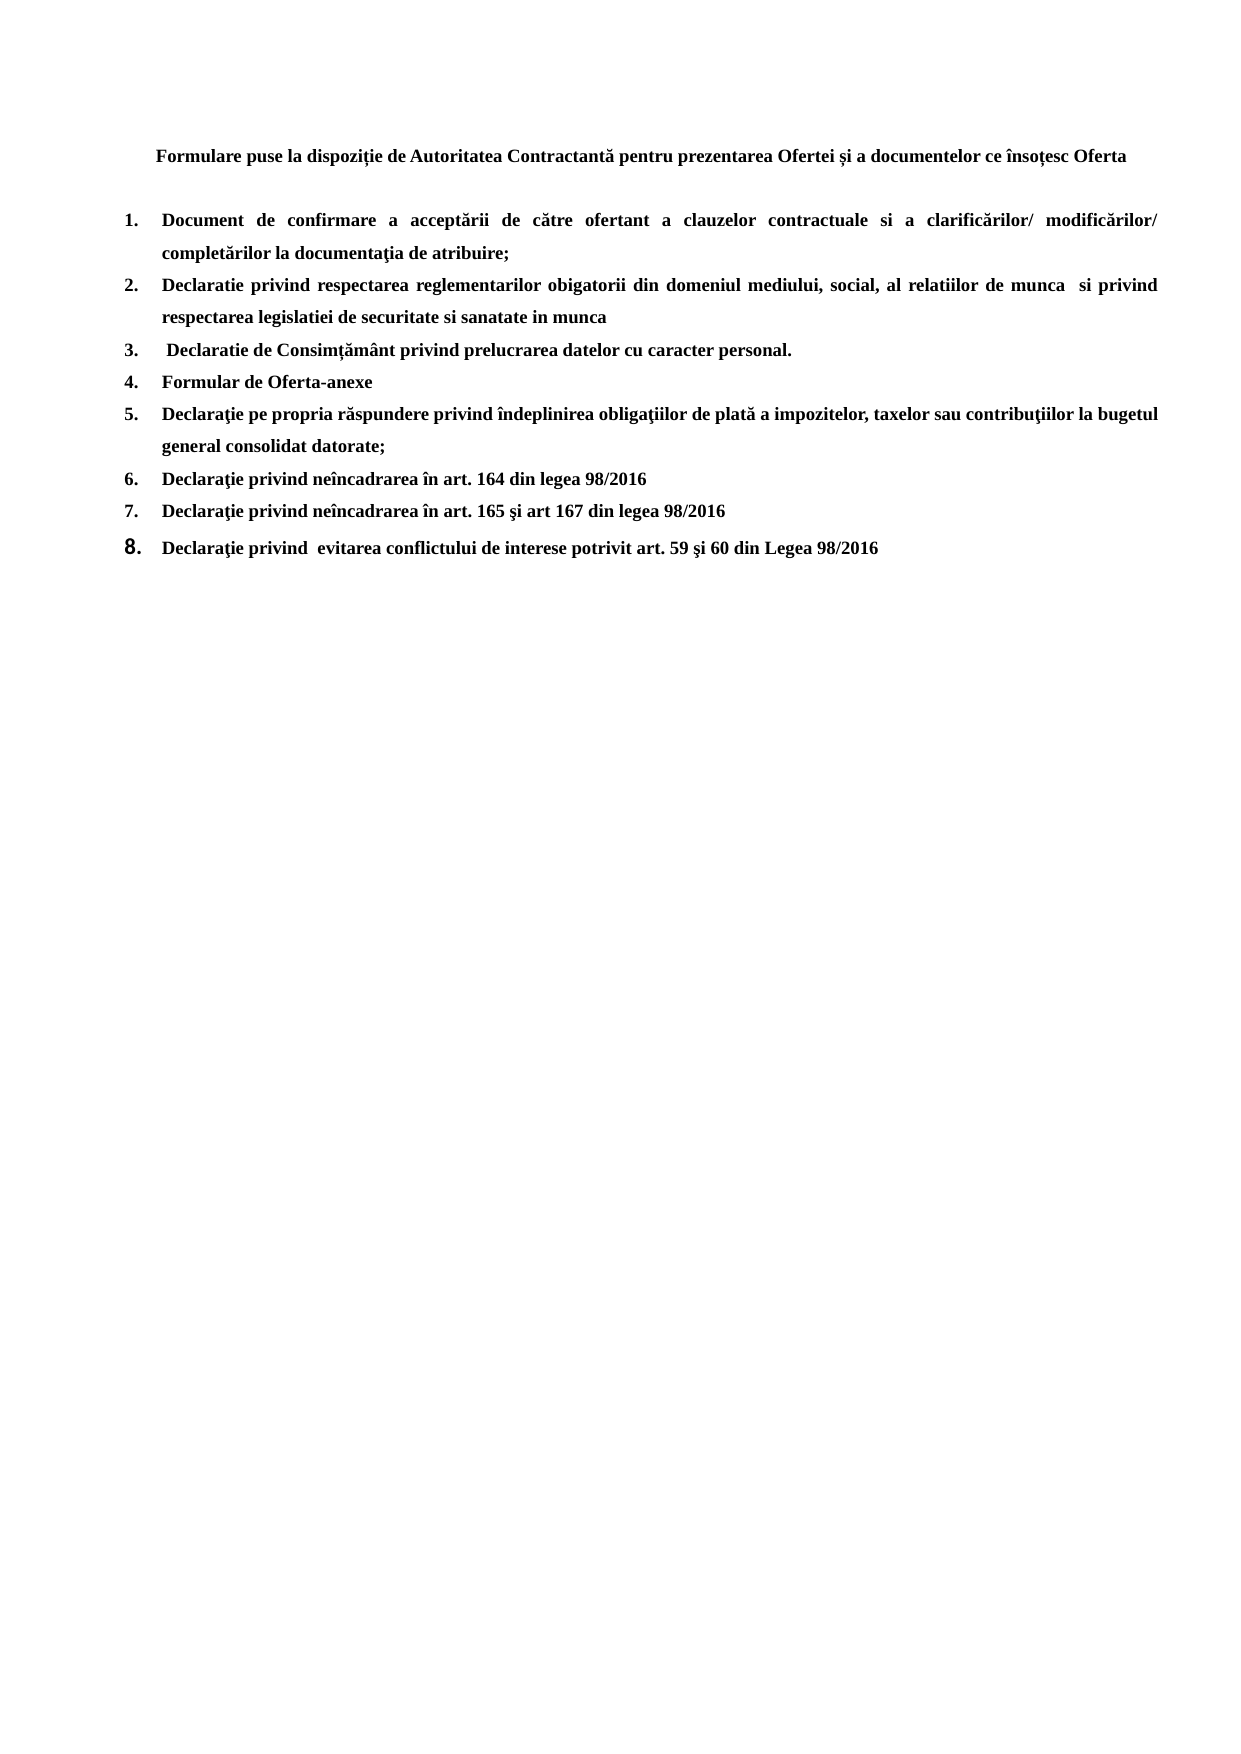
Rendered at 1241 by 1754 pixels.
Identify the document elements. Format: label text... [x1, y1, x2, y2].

list Declaraţie privind neîncadrarea în art. 165 şi art 167 din legea 98/2016 [124, 500, 1159, 522]
list Formular de Oferta-anexe [124, 371, 1159, 392]
list Declaratie privind respectarea reglementarilor obigatorii din domeniul mediului, social, al relatiilor de munca si privind respectarea legislatiei de securitate si sanatate in munca [124, 274, 1159, 328]
list Declaraţie privind neîncadrarea în art. 164 din legea 98/2016 [124, 468, 1159, 489]
list Declaraţie privind evitarea conflictului de interese potrivit art. 59 şi 60 din Legea 98/2016 [124, 532, 1159, 560]
list Declaraţie pe propria răspundere privind îndeplinirea obligaţiilor de plată a impozitelor, taxelor sau contribuţiilor la bugetul general consolidat datorate; [124, 403, 1159, 457]
text Formulare puse la dispoziție de Autoritatea Contractantă pentru prezentarea Ofertei și a documentelor ce însoțesc Oferta [124, 145, 1159, 166]
list Document de confirmare a acceptării de către ofertant a clauzelor contractuale si a clarificărilor/ modificărilor/ completărilor la documentaţia de atribuire; [124, 209, 1159, 263]
list Declaratie de Consimțământ privind prelucrarea datelor cu caracter personal. [124, 338, 1159, 360]
